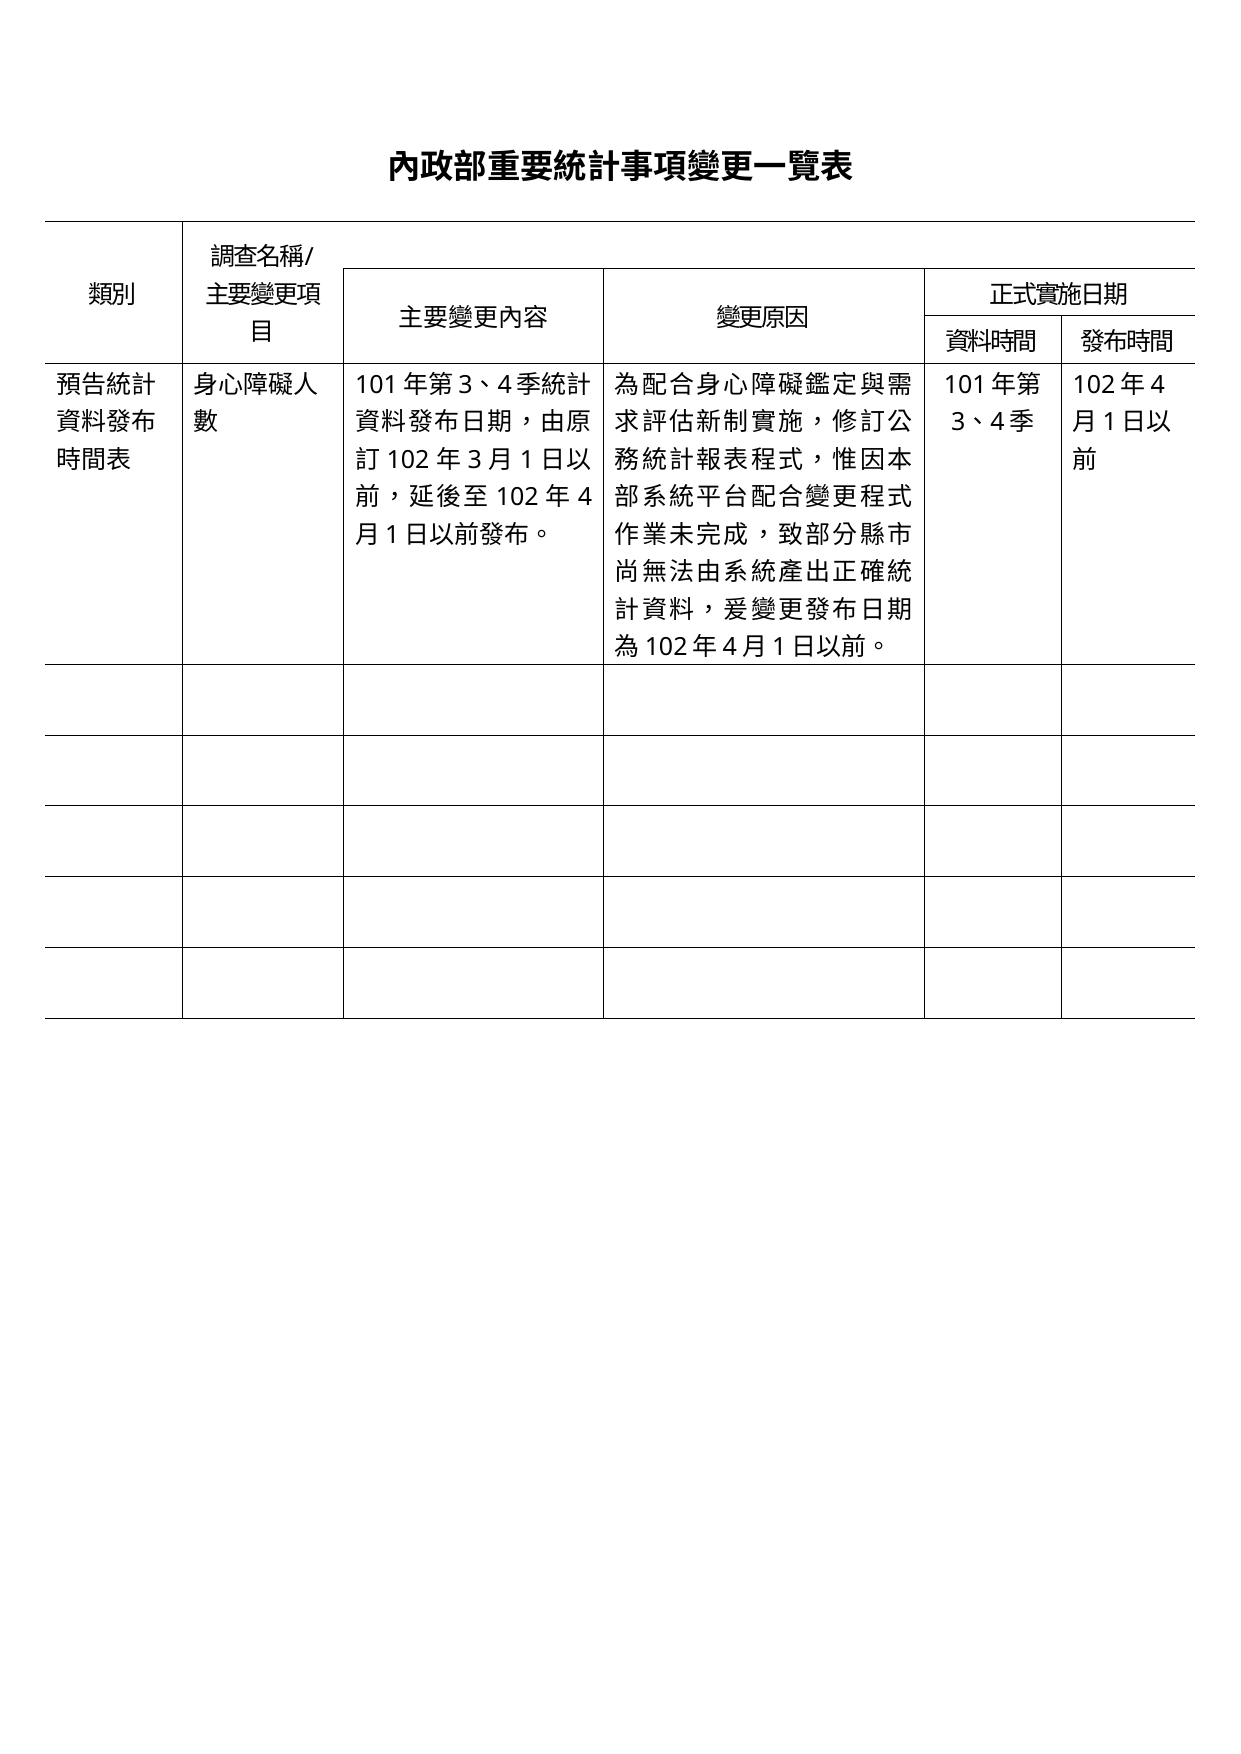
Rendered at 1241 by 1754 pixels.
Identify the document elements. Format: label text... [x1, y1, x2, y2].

table_cell [925, 665, 1061, 734]
table_header 調查名稱/ 主要變更項目 [183, 222, 344, 363]
table_cell [604, 736, 924, 805]
table_cell [604, 877, 924, 947]
table_cell [1062, 665, 1195, 734]
table_cell [925, 806, 1061, 876]
table_cell [344, 736, 603, 805]
table_cell [183, 665, 343, 734]
table_cell 預告統計資料發布時間表 [45, 364, 182, 664]
table_header [344, 222, 603, 268]
table_cell [45, 877, 182, 947]
table_cell [604, 806, 924, 876]
table_cell [604, 948, 924, 1018]
table_header [1061, 222, 1195, 268]
table_cell 身心障礙人數 [183, 364, 343, 664]
table_cell 發布時間 [1062, 316, 1195, 363]
table_cell [925, 736, 1061, 805]
table_cell 101年第3、4季統計資料發布日期，由原訂102年3月1日以前，延後至102年4月1日以前發布。 [344, 364, 603, 664]
table_cell [45, 665, 182, 734]
table_cell [45, 806, 182, 876]
table_cell [344, 806, 603, 876]
table_cell [344, 665, 603, 734]
table_header [603, 222, 924, 268]
table_cell [604, 665, 924, 734]
table_cell [1062, 736, 1195, 805]
table_cell [925, 877, 1061, 947]
table_cell [183, 877, 343, 947]
table_cell [925, 948, 1061, 1018]
table_cell [1062, 948, 1195, 1018]
table_header 類別 [45, 222, 182, 363]
table_cell [45, 948, 182, 1018]
table_cell 變更原因 [604, 269, 924, 363]
table_cell [1062, 877, 1195, 947]
table_cell 主要變更內容 [344, 269, 603, 363]
table_cell [183, 948, 343, 1018]
table_cell [45, 736, 182, 805]
table_cell [183, 806, 343, 876]
table_cell 101年第3、4季 [925, 364, 1061, 664]
table_cell 為配合身心障礙鑑定與需求評估新制實施，修訂公務統計報表程式，惟因本部系統平台配合變更程式作業未完成，致部分縣市尚無法由系統產出正確統計資料，爰變更發布日期為102年4月1日以前。 [604, 364, 924, 664]
table_cell [344, 948, 603, 1018]
table_header [924, 222, 1061, 268]
table_cell [1062, 806, 1195, 876]
table_cell 102年4月1日以前 [1062, 364, 1195, 664]
table_cell 資料時間 [925, 316, 1061, 363]
table_cell 正式實施日期 [925, 269, 1195, 315]
text 內政部重要統計事項變更一覽表 [89, 127, 1152, 202]
table_cell [344, 877, 603, 947]
table_cell [183, 736, 343, 805]
